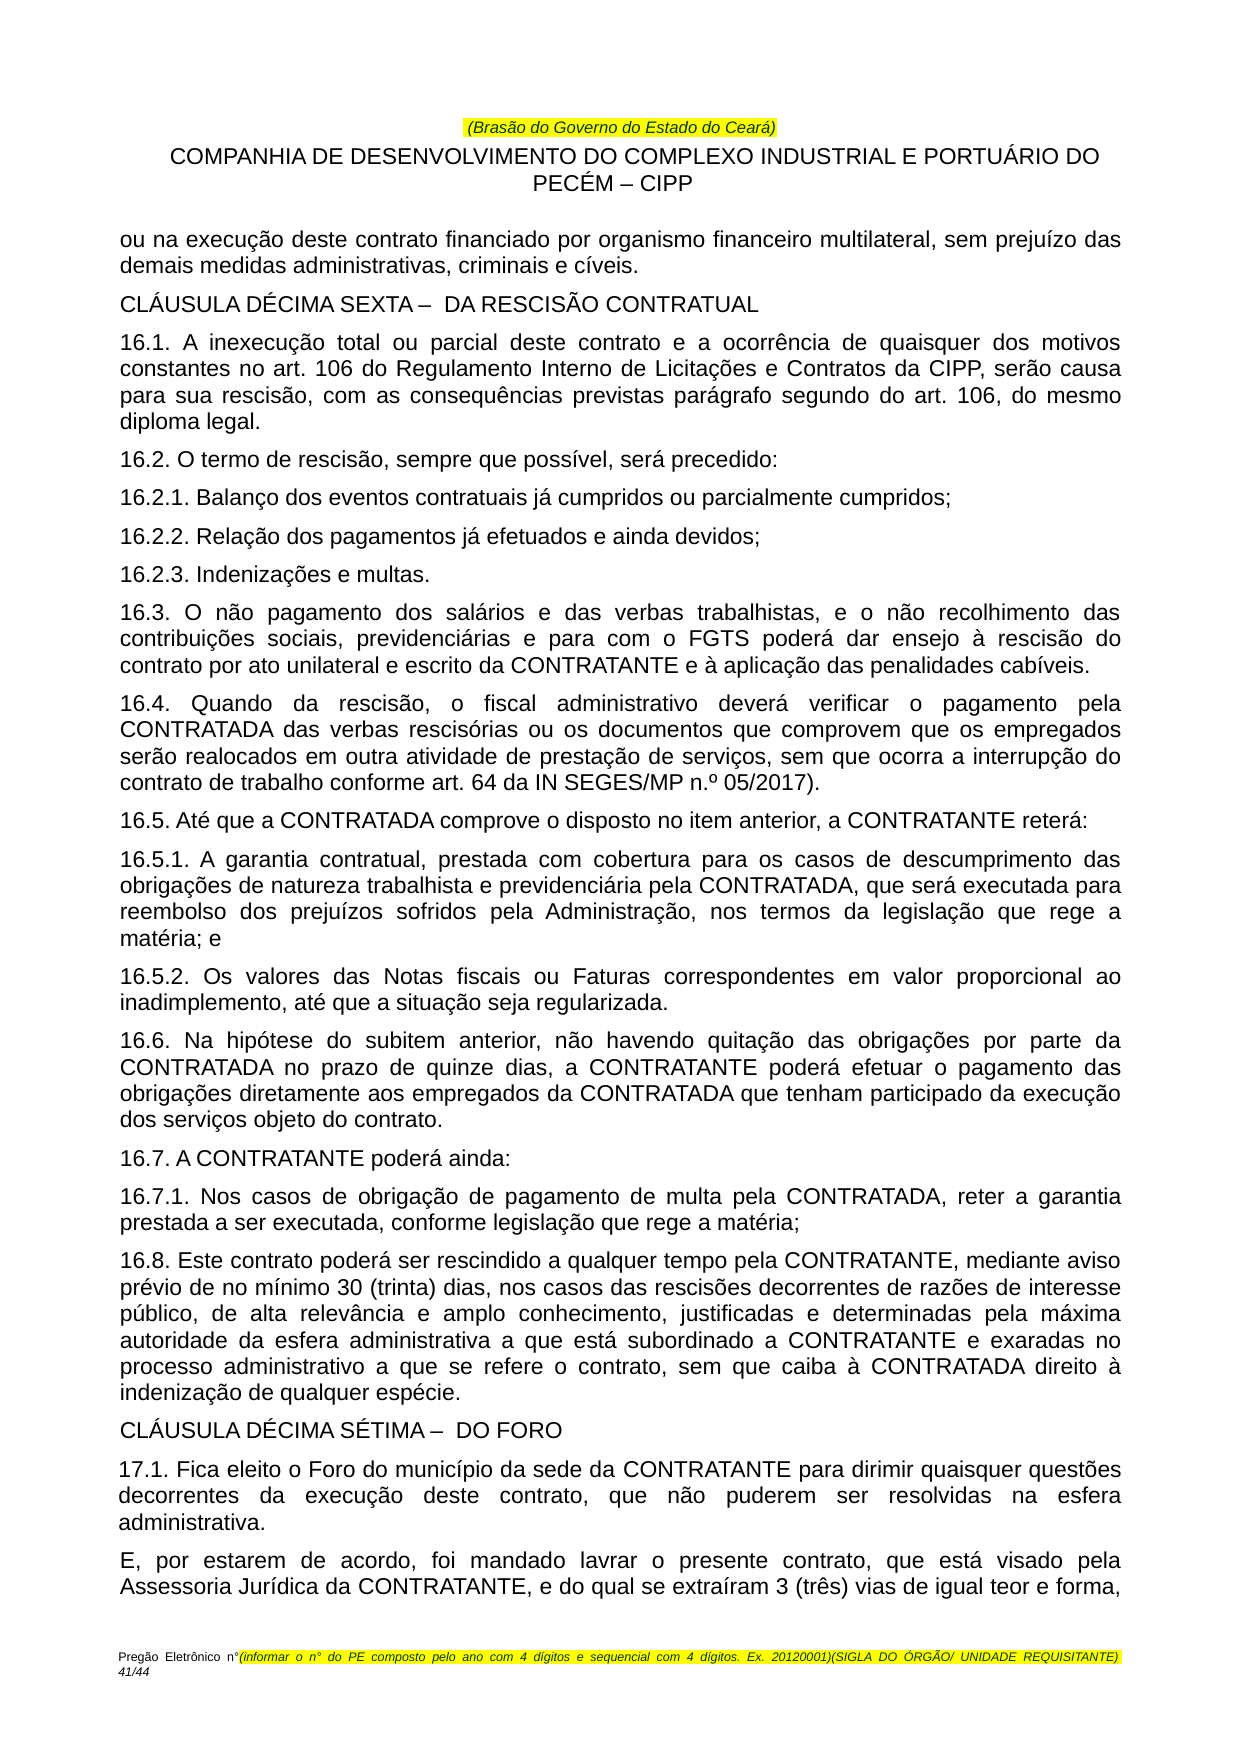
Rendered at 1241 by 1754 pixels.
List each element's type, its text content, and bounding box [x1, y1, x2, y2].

text 16.4. Quando da rescisão, o fiscal administrativo deverá verificar o pagamento pela CONTRATADA das verbas rescisórias ou os documentos que comprovem que os empregados serão realocados em outra atividade de prestação de serviços, sem que ocorra a interrupção do contrato de trabalho conforme art. 64 da IN SEGES/MP n.º 05/2017). [119, 690, 1122, 795]
text 16.8. Este contrato poderá ser rescindido a qualquer tempo pela CONTRATANTE, mediante aviso prévio de no mínimo 30 (trinta) dias, nos casos das rescisões decorrentes de razões de interesse público, de alta relevância e amplo conhecimento, justificadas e determinadas pela máxima autoridade da esfera administrativa a que está subordinado a CONTRATANTE e exaradas no processo administrativo a que se refere o contrato, sem que caiba à CONTRATADA direito à indenização de qualquer espécie. [119, 1247, 1122, 1406]
text E, por estarem de acordo, foi mandado lavrar o presente contrato, que está visado pela Assessoria Jurídica da CONTRATANTE, e do qual se extraíram 3 (três) vias de igual teor e forma, [119, 1547, 1122, 1599]
text 16.7.1. Nos casos de obrigação de pagamento de multa pela CONTRATADA, reter a garantia prestada a ser executada, conforme legislação que rege a matéria; [119, 1183, 1122, 1236]
text 16.7. A CONTRATANTE poderá ainda: [119, 1145, 1122, 1171]
text 16.2.2. Relação dos pagamentos já efetuados e ainda devidos; [119, 523, 1122, 549]
text CLÁUSULA DÉCIMA SÉTIMA – DO FORO [119, 1417, 1122, 1444]
text 16.1. A inexecução total ou parcial deste contrato e a ocorrência de quaisquer dos motivos constantes no art. 106 do Regulamento Interno de Licitações e Contratos da CIPP, serão causa para sua rescisão, com as consequências previstas parágrafo segundo do art. 106, do mesmo diploma legal. [119, 329, 1122, 434]
text ou na execução deste contrato financiado por organismo financeiro multilateral, sem prejuízo das demais medidas administrativas, criminais e cíveis. [119, 226, 1122, 279]
text 16.3. O não pagamento dos salários e das verbas trabalhistas, e o não recolhimento das contribuições sociais, previdenciárias e para com o FGTS poderá dar ensejo à rescisão do contrato por ato unilateral e escrito da CONTRATANTE e à aplicação das penalidades cabíveis. [119, 599, 1122, 678]
text 16.6. Na hipótese do subitem anterior, não havendo quitação das obrigações por parte da CONTRATADA no prazo de quinze dias, a CONTRATANTE poderá efetuar o pagamento das obrigações diretamente aos empregados da CONTRATADA que tenham participado da execução dos serviços objeto do contrato. [119, 1027, 1122, 1133]
text 16.2.1. Balanço dos eventos contratuais já cumpridos ou parcialmente cumpridos; [119, 484, 1122, 511]
text 16.5. Até que a CONTRATADA comprove o disposto no item anterior, a CONTRATANTE reterá: [119, 807, 1122, 834]
text 16.2. O termo de rescisão, sempre que possível, será precedido: [119, 446, 1122, 472]
text 17.1. Fica eleito o Foro do município da sede da CONTRATANTE para dirimir quaisquer questões decorrentes da execução deste contrato, que não puderem ser resolvidas na esfera administrativa. [118, 1456, 1122, 1535]
text CLÁUSULA DÉCIMA SEXTA – DA RESCISÃO CONTRATUAL [119, 291, 1122, 317]
text 16.5.2. Os valores das Notas fiscais ou Faturas correspondentes em valor proporcional ao inadimplemento, até que a situação seja regularizada. [119, 963, 1122, 1016]
text 16.5.1. A garantia contratual, prestada com cobertura para os casos de descumprimento das obrigações de natureza trabalhista e previdenciária pela CONTRATADA, que será executada para reembolso dos prejuízos sofridos pela Administração, nos termos da legislação que rege a matéria; e [119, 846, 1122, 951]
text 16.2.3. Indenizações e multas. [119, 561, 1122, 587]
